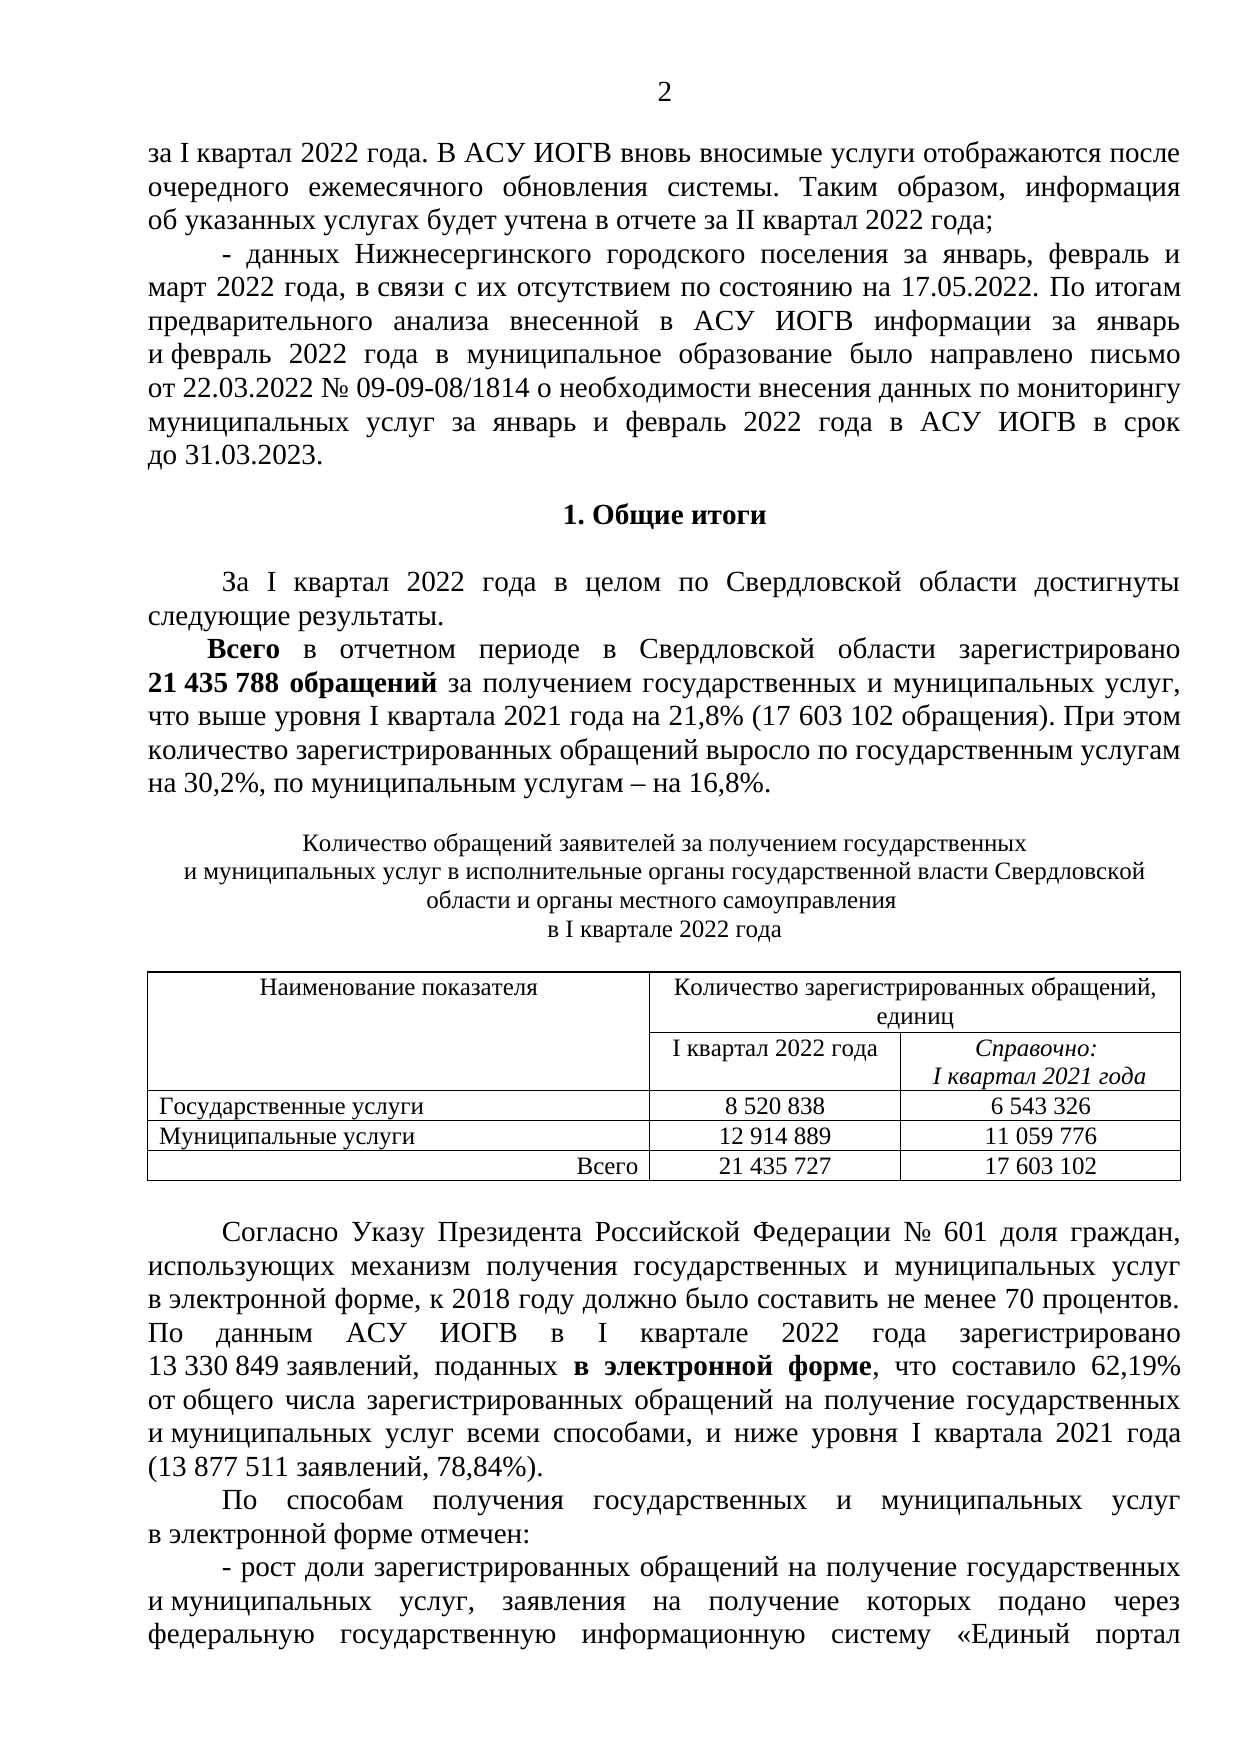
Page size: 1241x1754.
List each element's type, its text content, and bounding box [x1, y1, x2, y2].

table_header Наименование показателя [148, 973, 649, 1090]
table_cell Справочно: I квартал 2021 года [901, 1033, 1180, 1090]
table_cell 17 603 102 [901, 1151, 1180, 1179]
text По способам получения государственных и муниципальных услуг в электронной форме отмечен: [148, 1482, 1181, 1549]
table_cell 8 520 838 [650, 1091, 900, 1120]
text за I квартал 2022 года. В АСУ ИОГВ вновь вносимые услуги отображаются после очередного ежемесячного обновления системы. Таким образом, информация об указанных услугах будет учтена в отчете за II квартал 2022 года; [148, 135, 1181, 236]
text Количество обращений заявителей за получением государственных и муниципальных услуг в исполнительные органы государственной власти Свердловской области и органы местного самоуправления в I квартале 2022 года [148, 828, 1181, 943]
table_cell 11 059 776 [901, 1121, 1180, 1150]
text Всего в отчетном периоде в Свердловской области зарегистрировано 21 435 788 обращений за получением государственных и муниципальных услуг, что выше уровня I квартала 2021 года на 21,8% (17 603 102 обращения). При этом количество зарегистрированных обращений выросло по государственным услугам на 30,2%, по муниципальным услугам – на 16,8%. [148, 631, 1181, 799]
text - данных Нижнесергинского городского поселения за январь, февраль и март 2022 года, в связи с их отсутствием по состоянию на 17.05.2022. По итогам предварительного анализа внесенной в АСУ ИОГВ информации за январь и февраль 2022 года в муниципальное образование было направлено письмо от 22.03.2022 № 09-09-08/1814 о необходимости внесения данных по мониторингу муниципальных услуг за январь и февраль 2022 года в АСУ ИОГВ в срок до 31.03.2023. [148, 236, 1181, 471]
table_header Количество зарегистрированных обращений, единиц [650, 973, 1180, 1032]
table_cell Муниципальные услуги [148, 1121, 649, 1150]
table_cell 12 914 889 [650, 1121, 900, 1150]
text - рост доли зарегистрированных обращений на получение государственных и муниципальных услуг, заявления на получение которых подано через федеральную государственную информационную систему «Единый портал [148, 1549, 1181, 1650]
table_cell 21 435 727 [650, 1151, 900, 1179]
text За I квартал 2022 года в целом по Свердловской области достигнуты следующие результаты. [148, 564, 1181, 631]
table_cell 6 543 326 [901, 1091, 1180, 1120]
table_cell Государственные услуги [148, 1091, 649, 1120]
table_cell Всего [148, 1151, 649, 1179]
text Согласно Указу Президента Российской Федерации № 601 доля граждан, использующих механизм получения государственных и муниципальных услуг в электронной форме, к 2018 году должно было составить не менее 70 процентов. По данным АСУ ИОГВ в I квартале 2022 года зарегистрировано 13 330 849 заявлений, поданных в электронной форме, что составило 62,19% от общего числа зарегистрированных обращений на получение государственных и муниципальных услуг всеми способами, и ниже уровня I квартала 2021 года (13 877 511 заявлений, 78,84%). [148, 1214, 1181, 1482]
text 1. Общие итоги [148, 497, 1181, 531]
table_cell I квартал 2022 года [650, 1033, 900, 1090]
